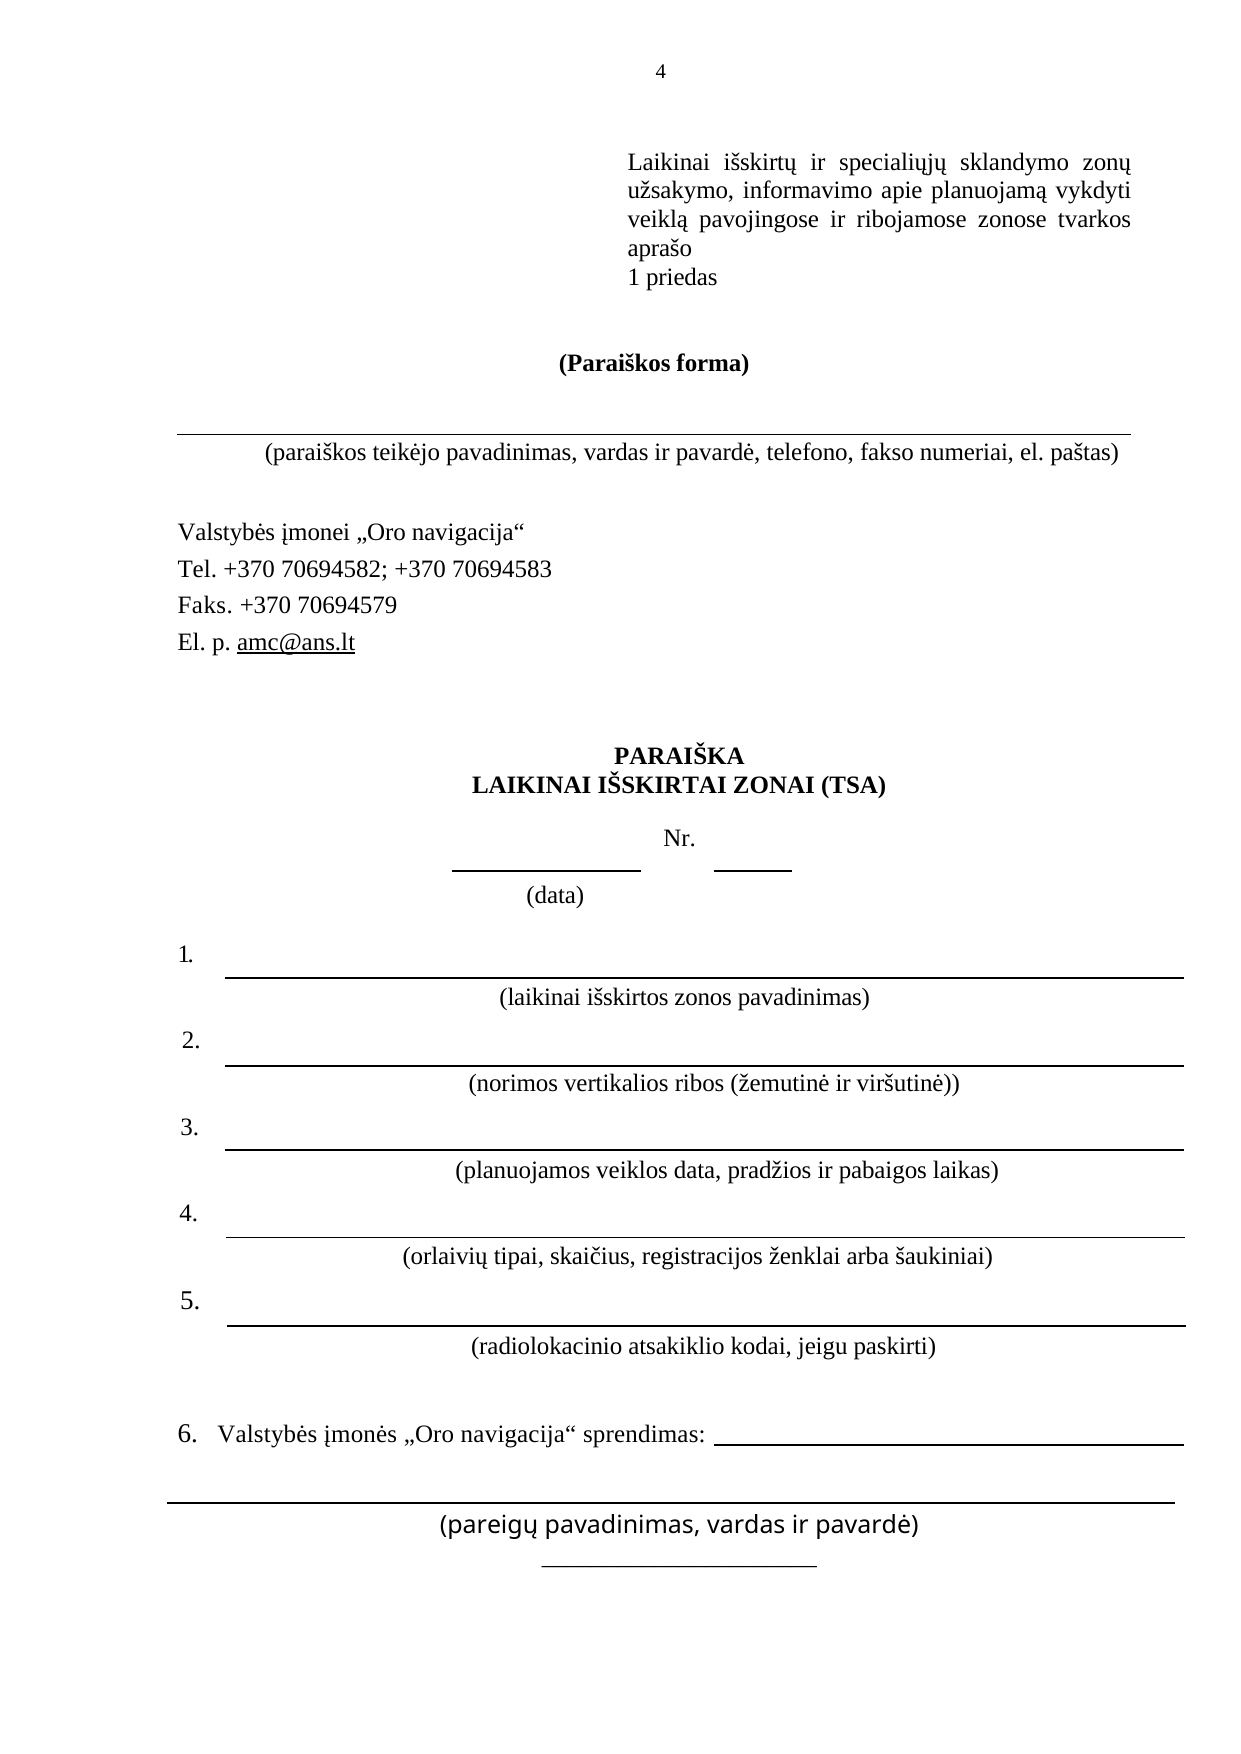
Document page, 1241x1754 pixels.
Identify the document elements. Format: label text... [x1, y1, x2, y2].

text (paraiškos teikėjo pavadinimas, vardas ir pavardė, telefono, fakso numeriai, el. paštas) [177, 435, 1131, 466]
text (data) [182, 880, 1188, 939]
text 6. Valstybės įmonės „Oro navigacija“ sprendimas: [177, 1417, 1188, 1448]
text (pareigų pavadinimas, vardas ir pavardė) [177, 1507, 1181, 1541]
text 1 priedas [627, 262, 1131, 291]
text (norimos vertikalios ribos (žemutinė ir viršutinė)) [468, 1068, 981, 1097]
text (radiolokacinio atsakiklio kodai, jeigu paskirti) [471, 1331, 973, 1359]
text 5. [180, 1284, 1181, 1315]
text Faks. +370 70694579 [177, 590, 609, 620]
text 1. [177, 939, 797, 968]
text Laikinai išskirtų ir specialiųjų sklandymo zonų užsakymo, informavimo apie planuojamą vykdyti veiklą pavojingose ir ribojamose zonose tvarkos aprašo [627, 147, 1131, 262]
text LAIKINAI IŠSKIRTAI ZONAI (TSA) [177, 770, 1181, 798]
text 2. [182, 1025, 1181, 1054]
text (laikinai išskirtos zonos pavadinimas) [499, 982, 981, 1011]
text Tel. +370 70694582; +370 70694583 [177, 553, 609, 583]
text Nr. [177, 823, 1181, 851]
text (Paraiškos forma) [177, 348, 1131, 377]
text 4. [179, 1198, 1181, 1227]
text (orlaivių tipai, skaičius, registracijos ženklai arba šaukiniai) [327, 1241, 1188, 1270]
text ______________________ [177, 1541, 1181, 1569]
text PARAIŠKA [177, 741, 1181, 770]
text Valstybės įmonei „Oro navigacija“ [177, 517, 609, 546]
text 3. [180, 1112, 1181, 1140]
text El. p. amc@ans.lt [177, 627, 609, 656]
text (planuojamos veiklos data, pradžios ir pabaigos laikas) [325, 1155, 1129, 1183]
